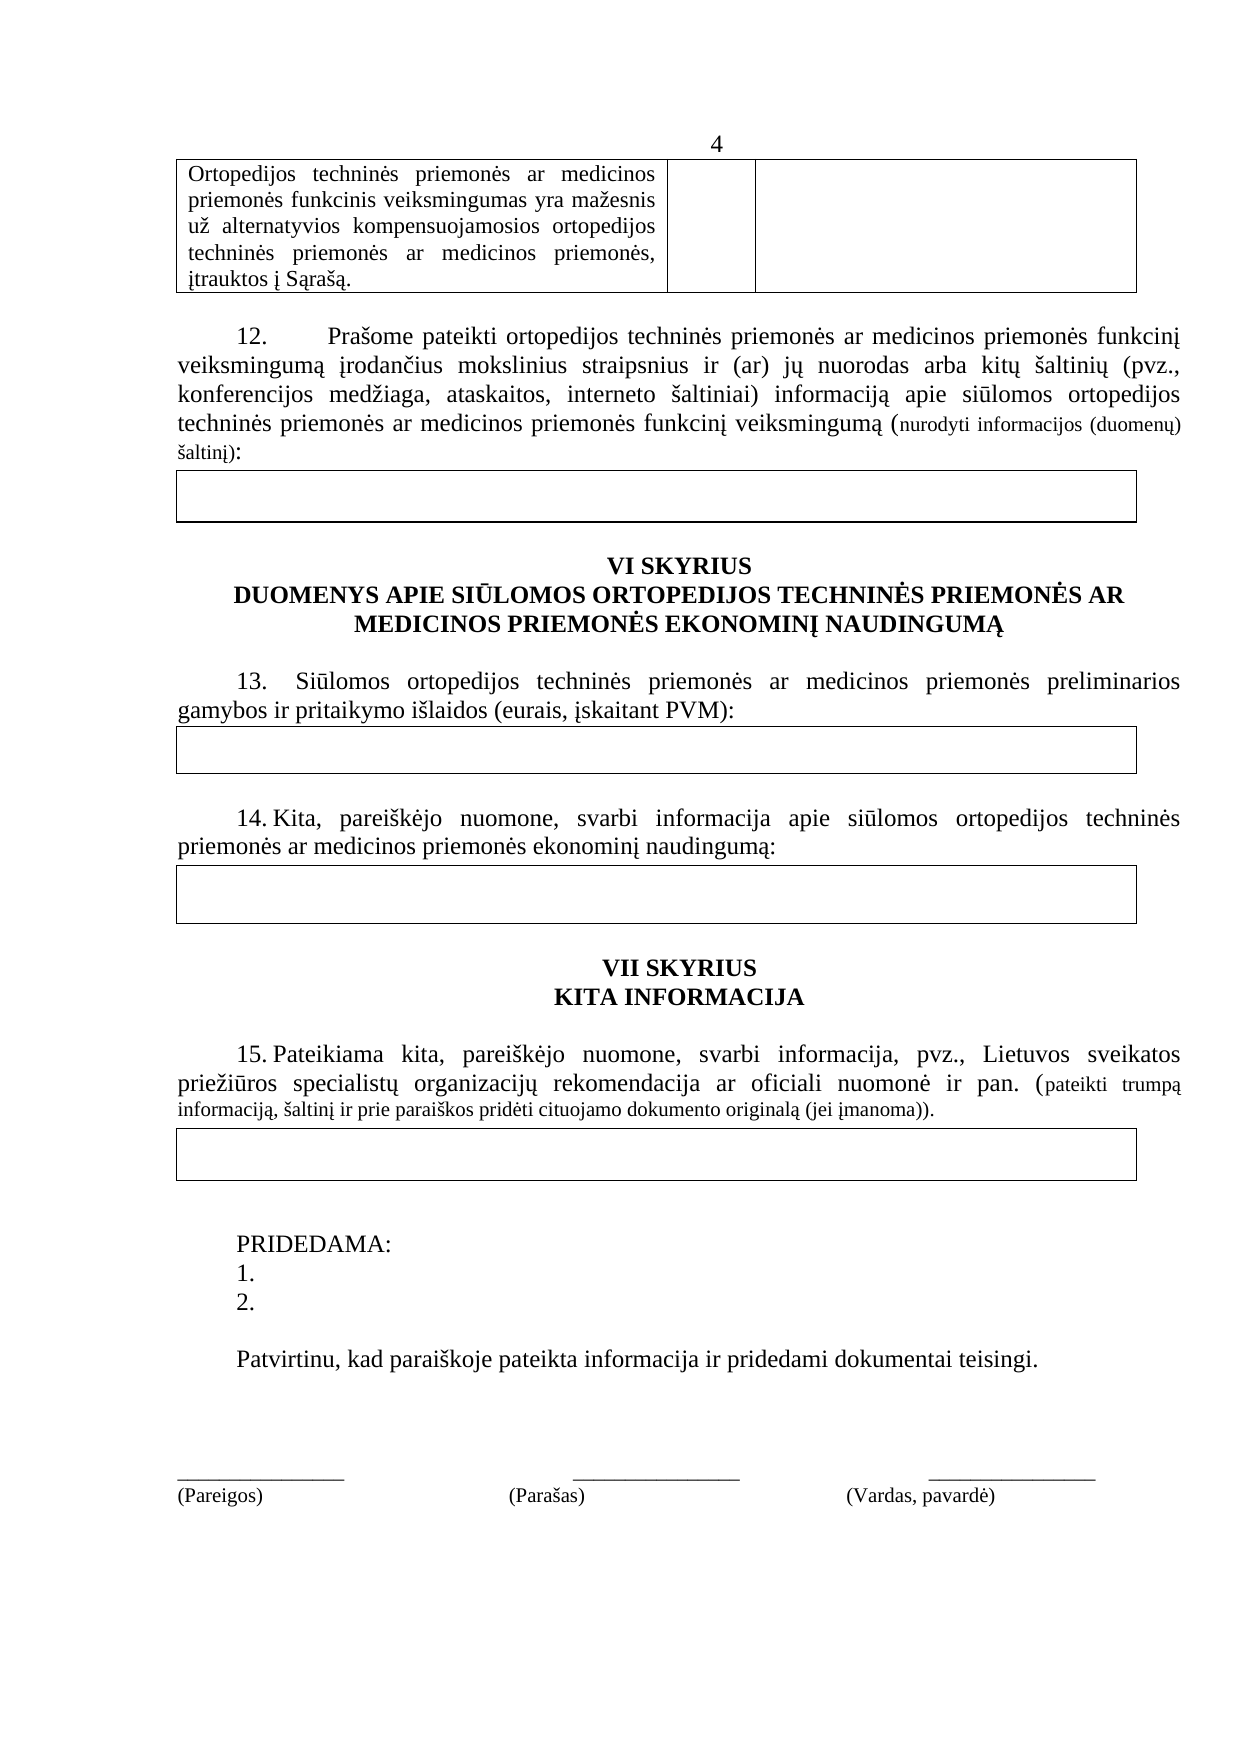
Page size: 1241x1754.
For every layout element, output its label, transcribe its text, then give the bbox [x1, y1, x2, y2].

table_header [177, 727, 1136, 773]
table_cell Ortopedijos techninės priemonės ar medicinos priemonės funkcinis veiksmingumas yra mažesnis už alternatyvios kompensuojamosios ortopedijos techninės priemonės ar medicinos priemonės, įtrauktos į Sąrašą. [177, 160, 667, 292]
text 15. Pateikiama kita, pareiškėjo nuomone, svarbi informacija, pvz., Lietuvos sveikatos priežiūros specialistų organizacijų rekomendacija ar oficiali nuomonė ir pan. (pateikti trumpą informaciją, šaltinį ir prie paraiškos pridėti cituojamo dokumento originalą (jei įmanoma)). [177, 1039, 1181, 1121]
table_cell [756, 160, 1136, 292]
text 1. [177, 1258, 1181, 1287]
table_header [177, 1129, 1136, 1180]
text 12. Prašome pateikti ortopedijos techninės priemonės ar medicinos priemonės funkcinį veiksmingumą įrodančius mokslinius straipsnius ir (ar) jų nuorodas arba kitų šaltinių (pvz., konferencijos medžiaga, ataskaitos, interneto šaltiniai) informaciją apie siūlomos ortopedijos techninės priemonės ar medicinos priemonės funkcinį veiksmingumą (nurodyti informacijos (duomenų) šaltinį): [177, 321, 1181, 465]
text 14. Kita, pareiškėjo nuomone, svarbi informacija apie siūlomos ortopedijos techninės priemonės ar medicinos priemonės ekonominį naudingumą: [177, 803, 1181, 860]
text VII SKYRIUS [177, 953, 1181, 982]
text Patvirtinu, kad paraiškoje pateikta informacija ir pridedami dokumentai teisingi. [177, 1344, 1181, 1373]
text DUOMENYS APIE SIŪLOMOS ORTOPEDIJOS TECHNINĖS PRIEMONĖS AR MEDICINOS PRIEMONĖS EKONOMINĮ NAUDINGUMĄ [177, 580, 1181, 637]
text VI SKYRIUS [177, 551, 1181, 580]
table_header [177, 471, 1136, 521]
text ________________ ________________ ________________ [177, 1459, 1181, 1483]
text KITA INFORMACIJA [177, 982, 1181, 1011]
text 2. [177, 1287, 1181, 1315]
table_header [177, 866, 1136, 923]
text 13. Siūlomos ortopedijos techninės priemonės ar medicinos priemonės preliminarios gamybos ir pritaikymo išlaidos (eurais, įskaitant PVM): [177, 666, 1181, 724]
text PRIDEDAMA: [177, 1229, 1181, 1258]
table_cell [668, 160, 755, 292]
text (Pareigos) (Parašas) (Vardas, pavardė) [177, 1483, 1181, 1507]
